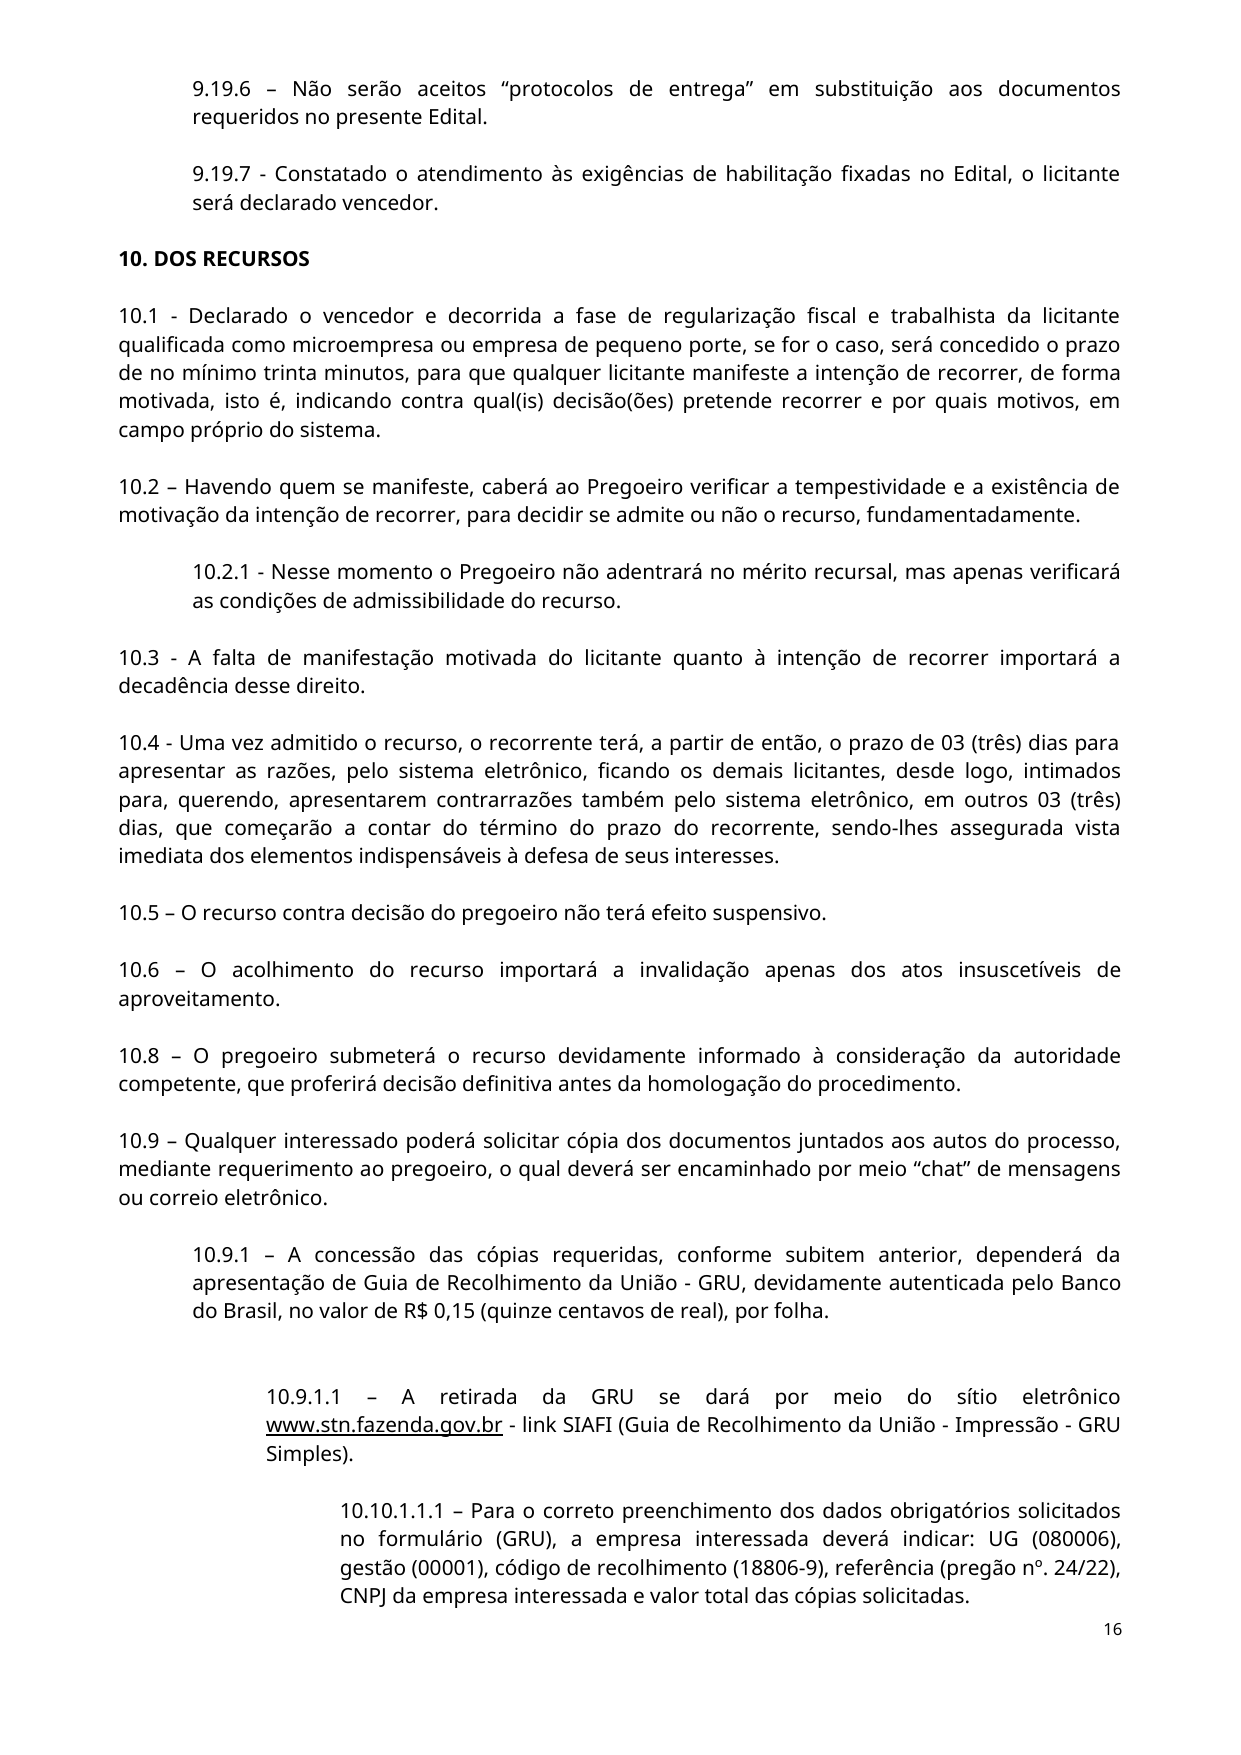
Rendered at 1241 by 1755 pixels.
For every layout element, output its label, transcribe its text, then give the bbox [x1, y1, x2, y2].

text 9.19.6 – Não serão aceitos “protocolos de entrega” em substituição aos documentos requeridos no presente Edital. [192, 74, 1122, 131]
text 9.19.7 - Constatado o atendimento às exigências de habilitação fixadas no Edital, o licitante será declarado vencedor. [192, 159, 1122, 216]
text 10.9.1.1 – A retirada da GRU se dará por meio do sítio eletrônico www.stn.fazenda.gov.br - link SIAFI (Guia de Recolhimento da União - Impressão - GRU Simples). [266, 1382, 1122, 1467]
text 10.1 - Declarado o vencedor e decorrida a fase de regularização fiscal e trabalhista da licitante qualificada como microempresa ou empresa de pequeno porte, se for o caso, será concedido o prazo de no mínimo trinta minutos, para que qualquer licitante manifeste a intenção de recorrer, de forma motivada, isto é, indicando contra qual(is) decisão(ões) pretende recorrer e por quais motivos, em campo próprio do sistema. [118, 301, 1122, 443]
text 10.6 – O acolhimento do recurso importará a invalidação apenas dos atos insuscetíveis de aproveitamento. [118, 955, 1122, 1012]
text 10.3 - A falta de manifestação motivada do licitante quanto à intenção de recorrer importará a decadência desse direito. [118, 643, 1122, 699]
text 10.5 – O recurso contra decisão do pregoeiro não terá efeito suspensivo. [118, 898, 1122, 927]
text 10.9 – Qualquer interessado poderá solicitar cópia dos documentos juntados aos autos do processo, mediante requerimento ao pregoeiro, o qual deverá ser encaminhado por meio “chat” de mensagens ou correio eletrônico. [118, 1126, 1122, 1211]
text 10.2.1 - Nesse momento o Pregoeiro não adentrará no mérito recursal, mas apenas verificará as condições de admissibilidade do recurso. [192, 557, 1122, 614]
text 10.4 - Uma vez admitido o recurso, o recorrente terá, a partir de então, o prazo de 03 (três) dias para apresentar as razões, pelo sistema eletrônico, ficando os demais licitantes, desde logo, intimados para, querendo, apresentarem contrarrazões também pelo sistema eletrônico, em outros 03 (três) dias, que começarão a contar do término do prazo do recorrente, sendo-lhes assegurada vista imediata dos elementos indispensáveis à defesa de seus interesses. [118, 728, 1122, 870]
text 10. DOS RECURSOS [118, 244, 1122, 273]
text 10.2 – Havendo quem se manifeste, caberá ao Pregoeiro verificar a tempestividade e a existência de motivação da intenção de recorrer, para decidir se admite ou não o recurso, fundamentadamente. [118, 472, 1122, 529]
text 10.8 – O pregoeiro submeterá o recurso devidamente informado à consideração da autoridade competente, que proferirá decisão definitiva antes da homologação do procedimento. [118, 1041, 1122, 1098]
text 10.10.1.1.1 – Para o correto preenchimento dos dados obrigatórios solicitados no formulário (GRU), a empresa interessada deverá indicar: UG (080006), gestão (00001), código de recolhimento (18806-9), referência (pregão nº. 24/22), CNPJ da empresa interessada e valor total das cópias solicitadas. [339, 1496, 1122, 1609]
text 10.9.1 – A concessão das cópias requeridas, conforme subitem anterior, dependerá da apresentação de Guia de Recolhimento da União - GRU, devidamente autenticada pelo Banco do Brasil, no valor de R$ 0,15 (quinze centavos de real), por folha. [192, 1240, 1122, 1325]
